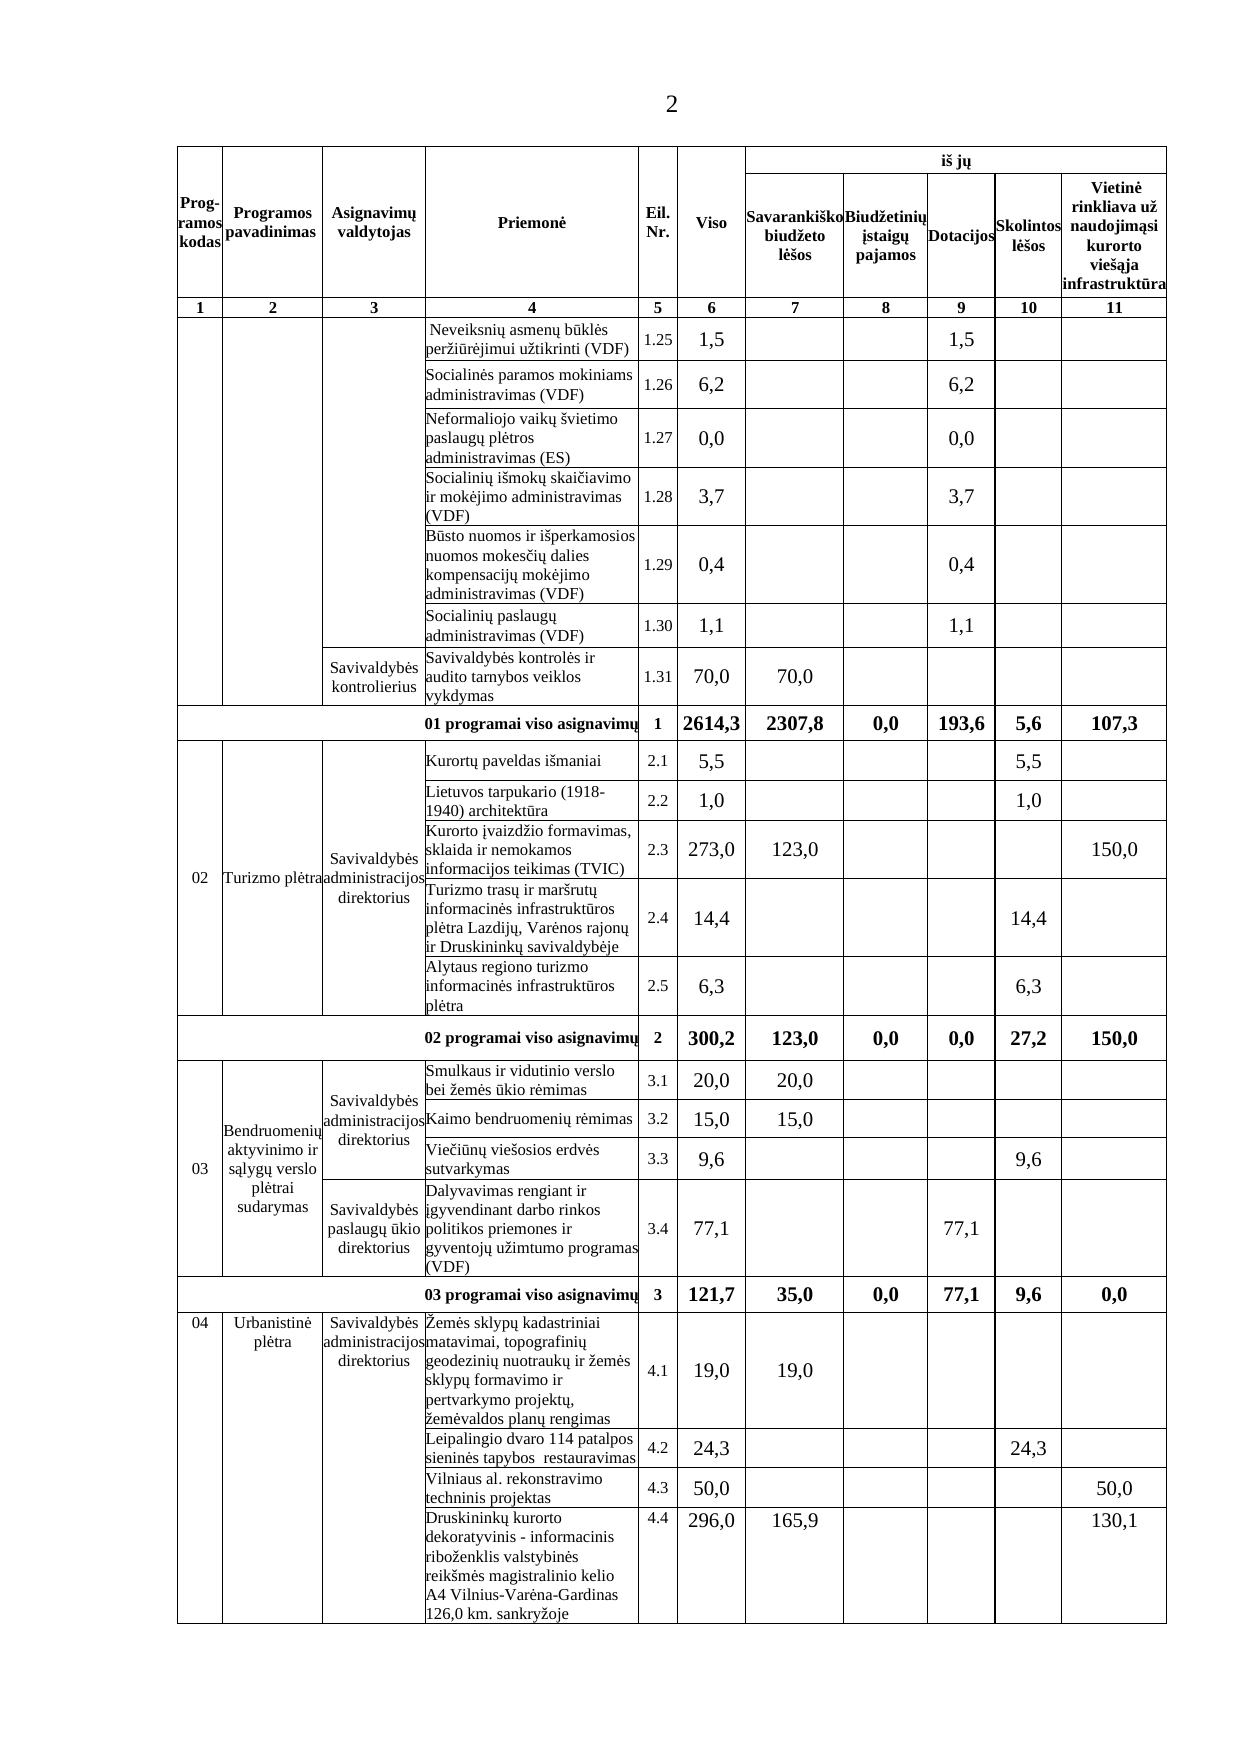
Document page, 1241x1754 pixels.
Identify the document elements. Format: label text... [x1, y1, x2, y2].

table_cell [1062, 1100, 1166, 1137]
table_cell 150,0 [1062, 821, 1166, 878]
table_cell 02 [178, 741, 222, 1014]
table_cell 3.3 [639, 1138, 677, 1179]
table_cell 19,0 [678, 1313, 745, 1428]
table_cell 1 [178, 298, 222, 317]
table_cell [1062, 879, 1166, 956]
table_cell 1,1 [928, 604, 994, 647]
table_cell [996, 1508, 1061, 1623]
table_cell Skolintos lėšos [996, 174, 1061, 297]
table_cell 6,2 [678, 361, 745, 408]
table_cell 10 [996, 298, 1061, 317]
table_cell Vietinė rinkliava už naudojimąsi kurorto viešąja infrastruktūra [1062, 174, 1166, 297]
table_cell 300,2 [678, 1016, 745, 1060]
table_cell 1,1 [678, 604, 745, 647]
table_cell 7 [746, 298, 843, 317]
table_cell Lietuvos tarpukario (1918-1940) architektūra [426, 781, 638, 820]
table_cell Alytaus regiono turizmo informacinės infrastruktūros plėtra [426, 957, 638, 1014]
table_cell 1.25 [639, 318, 677, 359]
table_cell Kaimo bendruomenių rėmimas [426, 1100, 638, 1137]
table_cell 0,4 [678, 526, 745, 603]
table_cell [746, 1468, 843, 1507]
table_cell 3.2 [639, 1100, 677, 1137]
table_cell [928, 1508, 994, 1623]
table_cell 150,0 [1062, 1016, 1166, 1060]
table_cell 193,6 [928, 706, 994, 740]
table_cell 77,1 [928, 1277, 994, 1312]
table_cell Savivaldybės administracijos direktorius [323, 1313, 425, 1623]
table_cell [996, 1313, 1061, 1428]
table_cell [844, 879, 927, 956]
table_cell 2614,3 [678, 706, 745, 740]
table_cell Socialinių išmokų skaičiavimo ir mokėjimo administravimas (VDF) [426, 468, 638, 525]
table_cell 4.2 [639, 1429, 677, 1467]
table_cell 2.2 [639, 781, 677, 820]
table_cell Socialinių paslaugų administravimas (VDF) [426, 604, 638, 647]
table_cell [928, 1100, 994, 1137]
table_cell 20,0 [746, 1061, 843, 1099]
table_cell [928, 1061, 994, 1099]
table_cell 9,6 [678, 1138, 745, 1179]
table_cell [1062, 1138, 1166, 1179]
table_cell 4.1 [639, 1313, 677, 1428]
table_cell 20,0 [678, 1061, 745, 1099]
table_cell [996, 1061, 1061, 1099]
table_cell [996, 361, 1061, 408]
table_cell [928, 1429, 994, 1467]
table_cell [928, 957, 994, 1014]
table_cell 50,0 [678, 1468, 745, 1507]
table_cell 1.29 [639, 526, 677, 603]
table_cell 3,7 [678, 468, 745, 525]
table_cell [928, 1313, 994, 1428]
table_cell 1,0 [996, 781, 1061, 820]
table_cell [844, 361, 927, 408]
table_cell 5,6 [996, 706, 1061, 740]
table_cell [844, 1313, 927, 1428]
table_cell [996, 468, 1061, 525]
table_cell [1062, 409, 1166, 467]
table_cell 04 [178, 1313, 222, 1623]
table_cell [996, 1180, 1061, 1276]
table_cell [223, 318, 322, 705]
table_cell [996, 821, 1061, 878]
table_cell [1062, 648, 1166, 705]
table_cell Dotacijos [928, 174, 994, 297]
table_cell 9 [928, 298, 994, 317]
table_cell [928, 1138, 994, 1179]
table_cell [1062, 1429, 1166, 1467]
table_cell 2.1 [639, 741, 677, 780]
table_cell [844, 1180, 927, 1276]
table_cell [1062, 741, 1166, 780]
table_cell 3 [323, 298, 425, 317]
table_cell 14,4 [996, 879, 1061, 956]
table_cell 2.5 [639, 957, 677, 1014]
table_cell [996, 1100, 1061, 1137]
table_cell [746, 741, 843, 780]
table_cell [928, 879, 994, 956]
table_cell [746, 318, 843, 359]
table_cell 70,0 [746, 648, 843, 705]
table_cell [844, 1429, 927, 1467]
table_cell 6,3 [678, 957, 745, 1014]
table_cell 3.1 [639, 1061, 677, 1099]
table_cell 6,2 [928, 361, 994, 408]
table_cell [1062, 604, 1166, 647]
table_cell 0,0 [844, 1016, 927, 1060]
table_cell 3 [639, 1277, 677, 1312]
table_cell 15,0 [746, 1100, 843, 1137]
table_cell 70,0 [678, 648, 745, 705]
table_header Viso [678, 147, 745, 297]
table_cell [928, 741, 994, 780]
table_cell 296,0 [678, 1508, 745, 1623]
table_cell Savivaldybės kontrolierius [323, 648, 425, 705]
table_cell 121,7 [678, 1277, 745, 1312]
table_cell Kurorto įvaizdžio formavimas, sklaida ir nemokamos informacijos teikimas (TVIC) [426, 821, 638, 878]
table_cell [844, 1100, 927, 1137]
table_cell [746, 957, 843, 1014]
table_cell [844, 526, 927, 603]
table_cell [746, 1180, 843, 1276]
table_cell [928, 648, 994, 705]
table_cell 19,0 [746, 1313, 843, 1428]
table_cell [178, 318, 222, 705]
table_cell [928, 1468, 994, 1507]
table_cell 24,3 [996, 1429, 1061, 1467]
table_cell Vilniaus al. rekonstravimo techninis projektas [426, 1468, 638, 1507]
table_cell [996, 648, 1061, 705]
table_cell 123,0 [746, 1016, 843, 1060]
table_cell Būsto nuomos ir išperkamosios nuomos mokesčių dalies kompensacijų mokėjimo administravimas (VDF) [426, 526, 638, 603]
table_cell 0,0 [928, 409, 994, 467]
table_cell Turizmo plėtra [223, 741, 322, 1014]
table_cell 4.4 [639, 1508, 677, 1623]
table_cell 1,5 [678, 318, 745, 359]
table_cell [1062, 781, 1166, 820]
table_header Prog-ramos kodas [178, 147, 222, 297]
table_cell 1,5 [928, 318, 994, 359]
table_cell [1062, 1061, 1166, 1099]
table_cell [1062, 468, 1166, 525]
table_cell Savarankiško biudžeto lėšos [746, 174, 843, 297]
table_cell 1.27 [639, 409, 677, 467]
table_cell 2.3 [639, 821, 677, 878]
table_cell [1062, 318, 1166, 359]
table_cell [996, 604, 1061, 647]
table_cell 77,1 [678, 1180, 745, 1276]
table_cell [746, 361, 843, 408]
table_cell 9,6 [996, 1138, 1061, 1179]
table_cell 2.4 [639, 879, 677, 956]
table_cell [844, 1468, 927, 1507]
table_cell 165,9 [746, 1508, 843, 1623]
table_cell Neveiksnių asmenų būklės peržiūrėjimui užtikrinti (VDF) [426, 318, 638, 359]
table_cell [844, 604, 927, 647]
table_cell [1062, 361, 1166, 408]
table_cell Savivaldybės administracijos direktorius [323, 1061, 425, 1179]
table_cell Leipalingio dvaro 114 patalpos sieninės tapybos restauravimas [426, 1429, 638, 1467]
table_cell [844, 821, 927, 878]
table_cell [996, 409, 1061, 467]
table_cell [844, 741, 927, 780]
table_cell 02 programai viso asignavimų [178, 1016, 638, 1060]
table_cell Urbanistinė plėtra [223, 1313, 322, 1623]
table_cell [323, 318, 425, 647]
table_cell 15,0 [678, 1100, 745, 1137]
table_header Asignavimų valdytojas [323, 147, 425, 297]
table_cell 6 [678, 298, 745, 317]
table_cell Biudžetinių įstaigų pajamos [844, 174, 927, 297]
table_cell Druskininkų kurorto dekoratyvinis - informacinis riboženklis valstybinės reikšmės magistralinio kelio A4 Vilnius-Varėna-Gardinas 126,0 km. sankryžoje [426, 1508, 638, 1623]
table_cell 35,0 [746, 1277, 843, 1312]
table_cell [844, 648, 927, 705]
table_cell 01 programai viso asignavimų [178, 706, 638, 740]
table_cell [996, 318, 1061, 359]
table_cell 0,0 [678, 409, 745, 467]
table_cell 0,0 [844, 706, 927, 740]
table_cell Dalyvavimas rengiant ir įgyvendinant darbo rinkos politikos priemones ir gyventojų užimtumo programas (VDF) [426, 1180, 638, 1276]
table_cell 3.4 [639, 1180, 677, 1276]
table_cell [844, 781, 927, 820]
table_cell Socialinės paramos mokiniams administravimas (VDF) [426, 361, 638, 408]
table_cell [746, 604, 843, 647]
table_cell [1062, 1180, 1166, 1276]
table_cell [844, 468, 927, 525]
table_header iš jų [746, 147, 1166, 173]
table_cell [844, 1138, 927, 1179]
table_cell Bendruomenių aktyvinimo ir sąlygų verslo plėtrai sudarymas [223, 1061, 322, 1276]
table_cell 2 [639, 1016, 677, 1060]
table_cell [844, 318, 927, 359]
table_header Eil. Nr. [639, 147, 677, 297]
table_cell 3,7 [928, 468, 994, 525]
table_cell Savivaldybės paslaugų ūkio direktorius [323, 1180, 425, 1276]
table_cell 1,0 [678, 781, 745, 820]
table_cell 8 [844, 298, 927, 317]
table_cell 130,1 [1062, 1508, 1166, 1623]
table_cell 1.26 [639, 361, 677, 408]
table_cell 2307,8 [746, 706, 843, 740]
table_cell 1.31 [639, 648, 677, 705]
table_cell 5 [639, 298, 677, 317]
table_cell Viečiūnų viešosios erdvės sutvarkymas [426, 1138, 638, 1179]
table_cell [844, 409, 927, 467]
table_cell 2 [223, 298, 322, 317]
table_cell [996, 526, 1061, 603]
table_cell [746, 409, 843, 467]
table_cell Neformaliojo vaikų švietimo paslaugų plėtros administravimas (ES) [426, 409, 638, 467]
table_cell Smulkaus ir vidutinio verslo bei žemės ūkio rėmimas [426, 1061, 638, 1099]
table_cell 1 [639, 706, 677, 740]
table_cell [1062, 526, 1166, 603]
table_cell 6,3 [996, 957, 1061, 1014]
table_cell Žemės sklypų kadastriniai matavimai, topografinių geodezinių nuotraukų ir žemės sklypų formavimo ir pertvarkymo projektų, žemėvaldos planų rengimas [426, 1313, 638, 1428]
table_cell 03 programai viso asignavimų [178, 1277, 638, 1312]
table_cell Kurortų paveldas išmaniai [426, 741, 638, 780]
table_cell [1062, 957, 1166, 1014]
table_cell 1.30 [639, 604, 677, 647]
table_cell [746, 1138, 843, 1179]
table_cell Savivaldybės administracijos direktorius [323, 741, 425, 1014]
table_cell [1062, 1313, 1166, 1428]
table_cell [928, 821, 994, 878]
table_header Priemonė [426, 147, 638, 297]
table_cell 0,4 [928, 526, 994, 603]
table_cell 1.28 [639, 468, 677, 525]
table_cell [746, 468, 843, 525]
table_cell 27,2 [996, 1016, 1061, 1060]
table_cell [746, 781, 843, 820]
table_cell 0,0 [928, 1016, 994, 1060]
table_cell [844, 957, 927, 1014]
table_cell 24,3 [678, 1429, 745, 1467]
table_cell [746, 879, 843, 956]
table_cell 0,0 [844, 1277, 927, 1312]
table_cell 9,6 [996, 1277, 1061, 1312]
table_cell 50,0 [1062, 1468, 1166, 1507]
table_cell 5,5 [996, 741, 1061, 780]
table_cell 4.3 [639, 1468, 677, 1507]
table_cell 03 [178, 1061, 222, 1276]
table_cell Turizmo trasų ir maršrutų informacinės infrastruktūros plėtra Lazdijų, Varėnos rajonų ir Druskininkų savivaldybėje [426, 879, 638, 956]
table_header Programos pavadinimas [223, 147, 322, 297]
table_cell 5,5 [678, 741, 745, 780]
table_cell [844, 1508, 927, 1623]
table_cell 0,0 [1062, 1277, 1166, 1312]
table_cell [746, 526, 843, 603]
table_cell [928, 781, 994, 820]
table_cell 273,0 [678, 821, 745, 878]
table_cell 4 [426, 298, 638, 317]
table_cell 107,3 [1062, 706, 1166, 740]
table_cell Savivaldybės kontrolės ir audito tarnybos veiklos vykdymas [426, 648, 638, 705]
table_cell [746, 1429, 843, 1467]
table_cell 123,0 [746, 821, 843, 878]
table_cell 77,1 [928, 1180, 994, 1276]
table_cell 14,4 [678, 879, 745, 956]
table_cell [844, 1061, 927, 1099]
table_cell [996, 1468, 1061, 1507]
table_cell 11 [1062, 298, 1166, 317]
